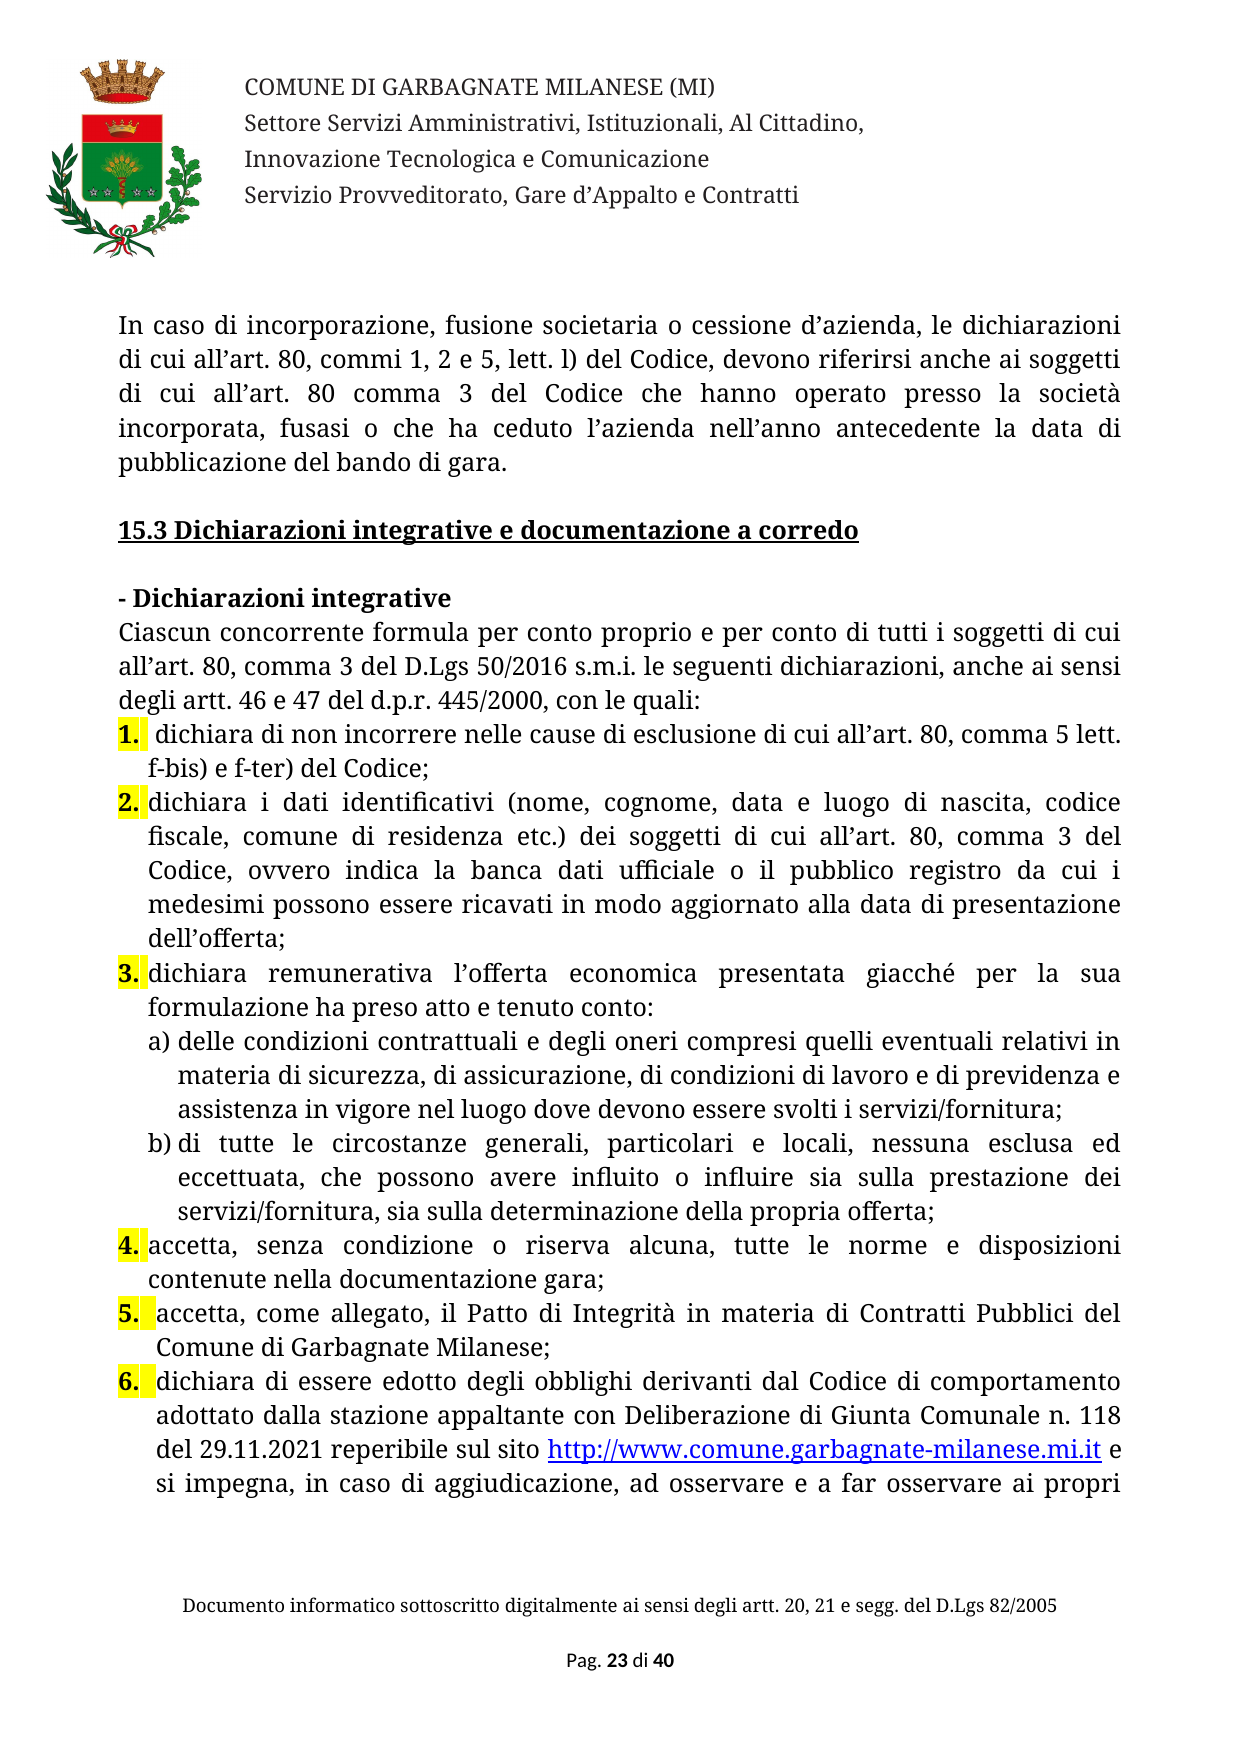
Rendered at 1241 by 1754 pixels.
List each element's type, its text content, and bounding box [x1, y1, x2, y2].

text Ciascun concorrente formula per conto proprio e per conto di tutti i soggetti di cui all’art. 80, comma 3 del D.Lgs 50/2016 s.m.i. le seguenti dichiarazioni, anche ai sensi degli artt. 46 e 47 del d.p.r. 445/2000, con le quali: [118, 614, 1122, 717]
list dichiara di non incorrere nelle cause di esclusione di cui all’art. 80, comma 5 lett. f-bis) e f-ter) del Codice; [118, 717, 1122, 785]
subtitle 15.3 Dichiarazioni integrative e documentazione a corredo [118, 512, 1122, 546]
text b) di tutte le circostanze generali, particolari e locali, nessuna esclusa ed eccettuata, che possono avere influito o influire sia sulla prestazione dei servizi/fornitura, sia sulla determinazione della propria offerta; [148, 1126, 1122, 1228]
list dichiara di essere edotto degli obblighi derivanti dal Codice di comportamento adottato dalla stazione appaltante con Deliberazione di Giunta Comunale n. 118 del 29.11.2021 reperibile sul sito http://www.comune.garbagnate-milanese.mi.it e si impegna, in caso di aggiudicazione, ad osservare e a far osservare ai propri [118, 1364, 1122, 1500]
list - Dichiarazioni integrative [118, 581, 1122, 614]
text a) delle condizioni contrattuali e degli oneri compresi quelli eventuali relativi in materia di sicurezza, di assicurazione, di condizioni di lavoro e di previdenza e assistenza in vigore nel luogo dove devono essere svolti i servizi/fornitura; [148, 1023, 1122, 1126]
list accetta, senza condizione o riserva alcuna, tutte le norme e disposizioni contenute nella documentazione gara; [118, 1228, 1122, 1296]
list dichiara i dati identificativi (nome, cognome, data e luogo di nascita, codice fiscale, comune di residenza etc.) dei soggetti di cui all’art. 80, comma 3 del Codice, ovvero indica la banca dati ufficiale o il pubblico registro da cui i medesimi possono essere ricavati in modo aggiornato alla data di presentazione dell’offerta; [118, 785, 1122, 955]
list dichiara remunerativa l’offerta economica presentata giacché per la sua formulazione ha preso atto e tenuto conto: [118, 955, 1122, 1023]
text In caso di incorporazione, fusione societaria o cessione d’azienda, le dichiarazioni di cui all’art. 80, commi 1, 2 e 5, lett. l) del Codice, devono riferirsi anche ai soggetti di cui all’art. 80 comma 3 del Codice che hanno operato presso la società incorporata, fusasi o che ha ceduto l’azienda nell’anno antecedente la data di pubblicazione del bando di gara. [118, 308, 1122, 478]
list accetta, come allegato, il Patto di Integrità in materia di Contratti Pubblici del Comune di Garbagnate Milanese; [118, 1296, 1122, 1364]
picture [45, 59, 202, 258]
